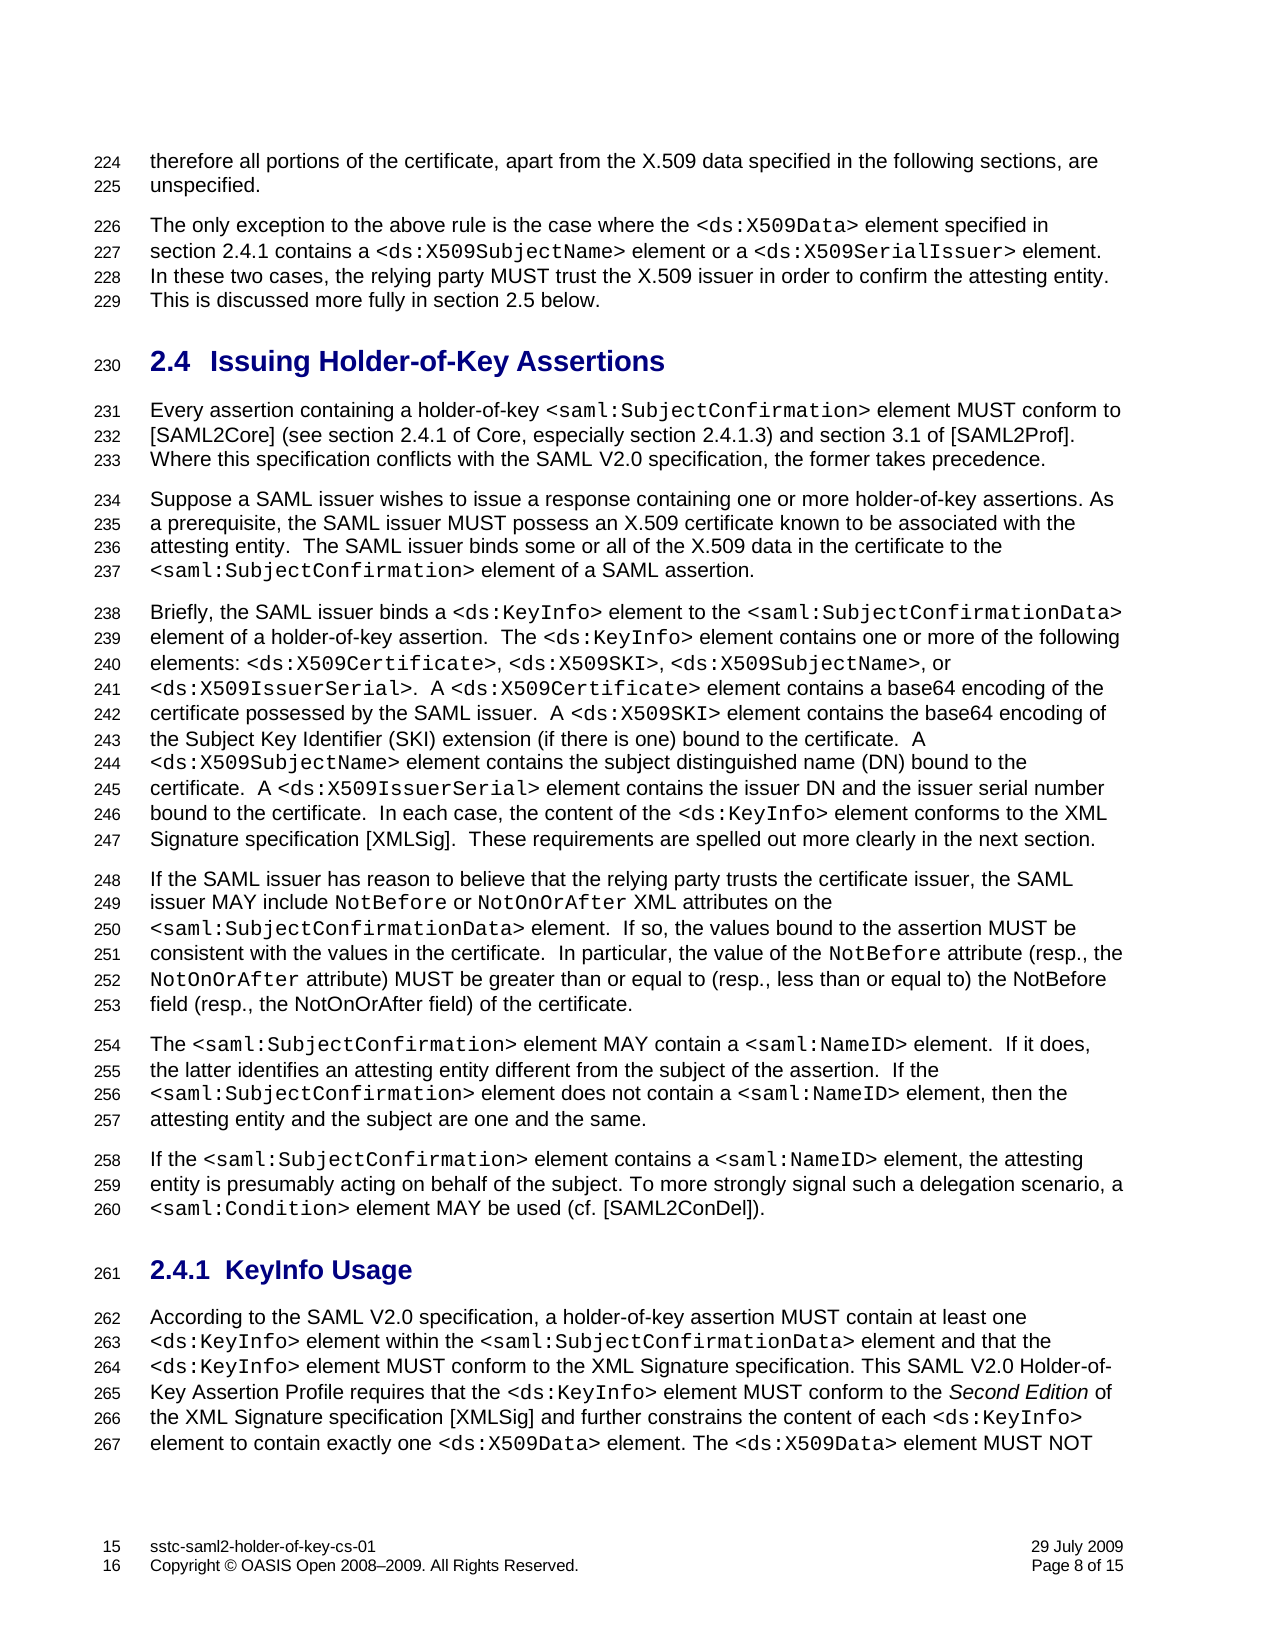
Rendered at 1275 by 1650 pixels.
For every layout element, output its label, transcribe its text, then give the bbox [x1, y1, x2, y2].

text Briefly, the SAML issuer binds a <ds:KeyInfo> element to the <saml:SubjectConfirmationData> element of a holder-of-key assertion. The <ds:KeyInfo> element contains one or more of the following elements: <ds:X509Certificate>, <ds:X509SKI>, <ds:X509SubjectName>, or <ds:X509IssuerSerial>. A <ds:X509Certificate> element contains a base64 encoding of the certificate possessed by the SAML issuer. A <ds:X509SKI> element contains the base64 encoding of the Subject Key Identifier (SKI) extension (if there is one) bound to the certificate. A <ds:X509SubjectName> element contains the subject distinguished name (DN) bound to the certificate. A <ds:X509IssuerSerial> element contains the issuer DN and the issuer serial number bound to the certificate. In each case, the content of the <ds:KeyInfo> element conforms to the XML Signature specification [XMLSig]. These requirements are spelled out more clearly in the next section. [150, 600, 1125, 851]
text According to the SAML V2.0 specification, a holder-of-key assertion MUST contain at least one <ds:KeyInfo> element within the <saml:SubjectConfirmationData> element and that the <ds:KeyInfo> element MUST conform to the XML Signature specification. This SAML V2.0 Holder-of-Key Assertion Profile requires that the <ds:KeyInfo> element MUST conform to the Second Edition of the XML Signature specification [XMLSig] and further constrains the content of each <ds:KeyInfo> element to contain exactly one <ds:X509Data> element. The <ds:X509Data> element MUST NOT [150, 1306, 1125, 1456]
text therefore all portions of the certificate, apart from the X.509 data specified in the following sections, are unspecified. [150, 150, 1125, 197]
subtitle KeyInfo Usage [150, 1255, 1125, 1285]
subtitle Issuing Holder-of-Key Assertions [150, 345, 1125, 377]
text The only exception to the above rule is the case where the <ds:X509Data> element specified in section 2.4.1 contains a <ds:X509SubjectName> element or a <ds:X509SerialIssuer> element. In these two cases, the relying party MUST trust the X.509 issuer in order to confirm the attesting entity. This is discussed more fully in section 2.5 below. [150, 214, 1125, 312]
text If the <saml:SubjectConfirmation> element contains a <saml:NameID> element, the attesting entity is presumably acting on behalf of the subject. To more strongly signal such a delegation scenario, a <saml:Condition> element MAY be used (cf. [SAML2ConDel]). [150, 1147, 1125, 1222]
text Suppose a SAML issuer wishes to issue a response containing one or more holder-of-key assertions. As a prerequisite, the SAML issuer MUST possess an X.509 certificate known to be associated with the attesting entity. The SAML issuer binds some or all of the X.509 data in the certificate to the <saml:SubjectConfirmation> element of a SAML assertion. [150, 487, 1125, 583]
text The <saml:SubjectConfirmation> element MAY contain a <saml:NameID> element. If it does, the latter identifies an attesting entity different from the subject of the assertion. If the <saml:SubjectConfirmation> element does not contain a <saml:NameID> element, then the attesting entity and the subject are one and the same. [150, 1033, 1125, 1131]
text If the SAML issuer has reason to believe that the relying party trusts the certificate issuer, the SAML issuer MAY include NotBefore or NotOnOrAfter XML attributes on the <saml:SubjectConfirmationData> element. If so, the values bound to the assertion MUST be consistent with the values in the certificate. In particular, the value of the NotBefore attribute (resp., the NotOnOrAfter attribute) MUST be greater than or equal to (resp., less than or equal to) the NotBefore field (resp., the NotOnOrAfter field) of the certificate. [150, 867, 1125, 1016]
text Every assertion containing a holder-of-key <saml:SubjectConfirmation> element MUST conform to [SAML2Core] (see section 2.4.1 of Core, especially section 2.4.1.3) and section 3.1 of [SAML2Prof]. Where this specification conflicts with the SAML V2.0 specification, the former takes precedence. [150, 398, 1125, 471]
